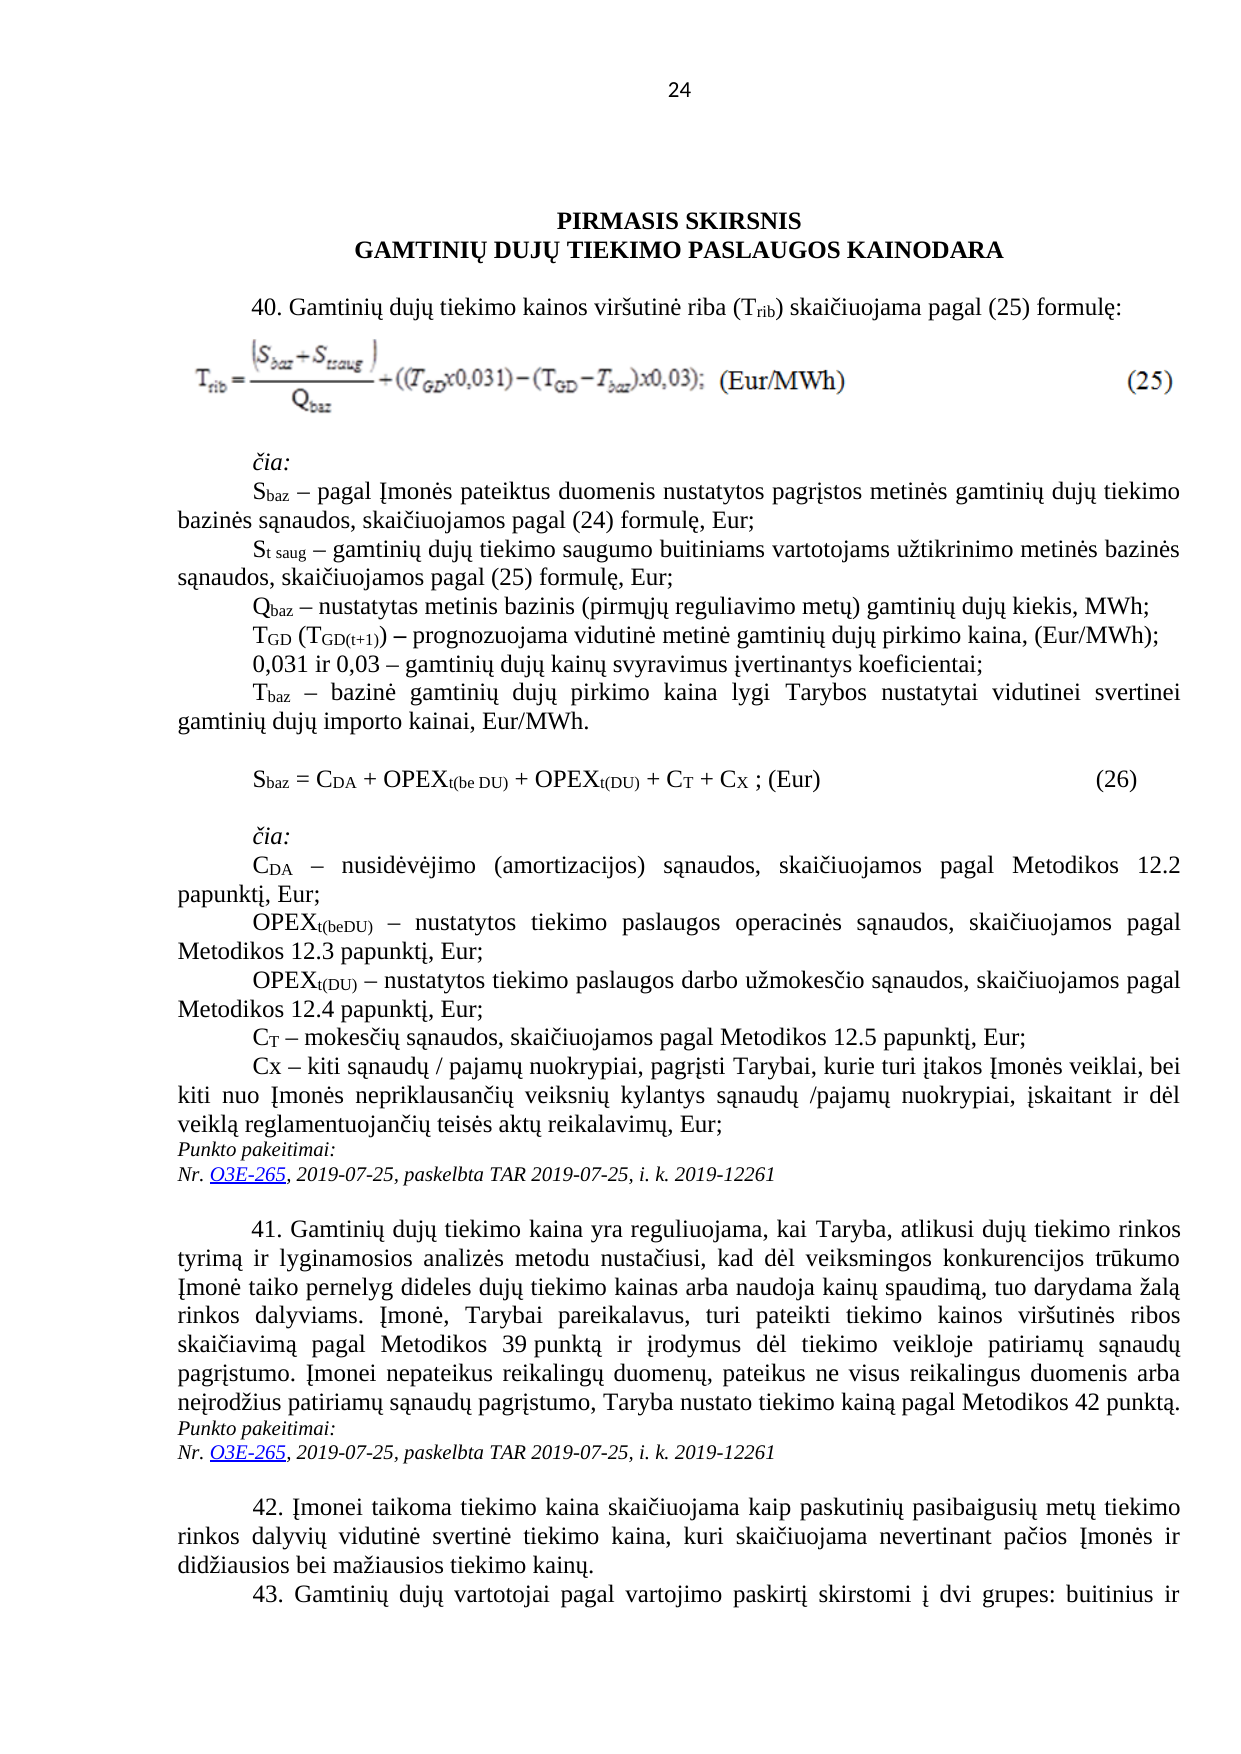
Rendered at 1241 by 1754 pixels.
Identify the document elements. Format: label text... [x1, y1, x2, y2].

text Qbaz – nustatytas metinis bazinis (pirmųjų reguliavimo metų) gamtinių dujų kiekis, MWh; [177, 591, 1181, 620]
text Sbaz = CDA + OPEXt(be DU) + OPEXt(DU) + CT + CX ; (Eur) (26) [177, 764, 1181, 792]
text 41. Gamtinių dujų tiekimo kaina yra reguliuojama, kai Taryba, atlikusi dujų tiekimo rinkos tyrimą ir lyginamosios analizės metodu nustačiusi, kad dėl veiksmingos konkurencijos trūkumo Įmonė taiko pernelyg dideles dujų tiekimo kainas arba naudoja kainų spaudimą, tuo darydama žalą rinkos dalyviams. Įmonė, Tarybai pareikalavus, turi pateikti tiekimo kainos viršutinės ribos skaičiavimą pagal Metodikos 39 punktą ir įrodymus dėl tiekimo veikloje patiriamų sąnaudų pagrįstumo. Įmonei nepateikus reikalingų duomenų, pateikus ne visus reikalingus duomenis arba neįrodžius patiriamų sąnaudų pagrįstumo, Taryba nustato tiekimo kainą pagal Metodikos 42 punktą. [177, 1214, 1181, 1416]
text Nr. O3E-265, 2019-07-25, paskelbta TAR 2019-07-25, i. k. 2019-12261 [177, 1161, 1181, 1186]
text 0,031 ir 0,03 – gamtinių dujų kainų svyravimus įvertinantys koeficientai; [177, 649, 1181, 677]
text čia: [177, 821, 1181, 850]
text Nr. O3E-265, 2019-07-25, paskelbta TAR 2019-07-25, i. k. 2019-12261 [177, 1439, 1181, 1464]
text CDA – nusidėvėjimo (amortizacijos) sąnaudos, skaičiuojamos pagal Metodikos 12.2 papunktį, Eur; [177, 850, 1181, 907]
text Punkto pakeitimai: [177, 1137, 1181, 1161]
text CT – mokesčių sąnaudos, skaičiuojamos pagal Metodikos 12.5 papunktį, Eur; [177, 1022, 1181, 1051]
text OPEXt(DU) – nustatytos tiekimo paslaugos darbo užmokesčio sąnaudos, skaičiuojamos pagal Metodikos 12.4 papunktį, Eur; [177, 965, 1181, 1022]
text OPEXt(beDU) – nustatytos tiekimo paslaugos operacinės sąnaudos, skaičiuojamos pagal Metodikos 12.3 papunktį, Eur; [177, 907, 1181, 965]
text čia: [177, 447, 1181, 476]
text St saug – gamtinių dujų tiekimo saugumo buitiniams vartotojams užtikrinimo metinės bazinės sąnaudos, skaičiuojamos pagal (25) formulę, Eur; [177, 534, 1181, 591]
text TGD (TGD(t+1)) – prognozuojama vidutinė metinė gamtinių dujų pirkimo kaina, (Eur/MWh); [177, 620, 1181, 649]
text GAMTINIŲ DUJŲ TIEKIMO PASLAUGOS KAINODARA [177, 235, 1181, 263]
text 43. Gamtinių dujų vartotojai pagal vartojimo paskirtį skirstomi į dvi grupes: buitinius ir [177, 1579, 1181, 1607]
text Sbaz – pagal Įmonės pateiktus duomenis nustatytos pagrįstos metinės gamtinių dujų tiekimo bazinės sąnaudos, skaičiuojamos pagal (24) formulę, Eur; [177, 476, 1181, 534]
text Cx – kiti sąnaudų / pajamų nuokrypiai, pagrįsti Tarybai, kurie turi įtakos Įmonės veiklai, bei kiti nuo Įmonės nepriklausančių veiksnių kylantys sąnaudų /pajamų nuokrypiai, įskaitant ir dėl veiklą reglamentuojančių teisės aktų reikalavimų, Eur; [177, 1051, 1181, 1137]
text Tbaz – bazinė gamtinių dujų pirkimo kaina lygi Tarybos nustatytai vidutinei svertinei gamtinių dujų importo kainai, Eur/MWh. [177, 677, 1181, 735]
text 40. Gamtinių dujų tiekimo kainos viršutinė riba (Trib) skaičiuojama pagal (25) formulę: [177, 292, 1181, 321]
text PIRMASIS SKIRSNIS [177, 206, 1181, 235]
text 42. Įmonei taikoma tiekimo kaina skaičiuojama kaip paskutinių pasibaigusių metų tiekimo rinkos dalyvių vidutinė svertinė tiekimo kaina, kuri skaičiuojama nevertinant pačios Įmonės ir didžiausios bei mažiausios tiekimo kainų. [177, 1492, 1181, 1579]
text Punkto pakeitimai: [177, 1416, 1181, 1439]
